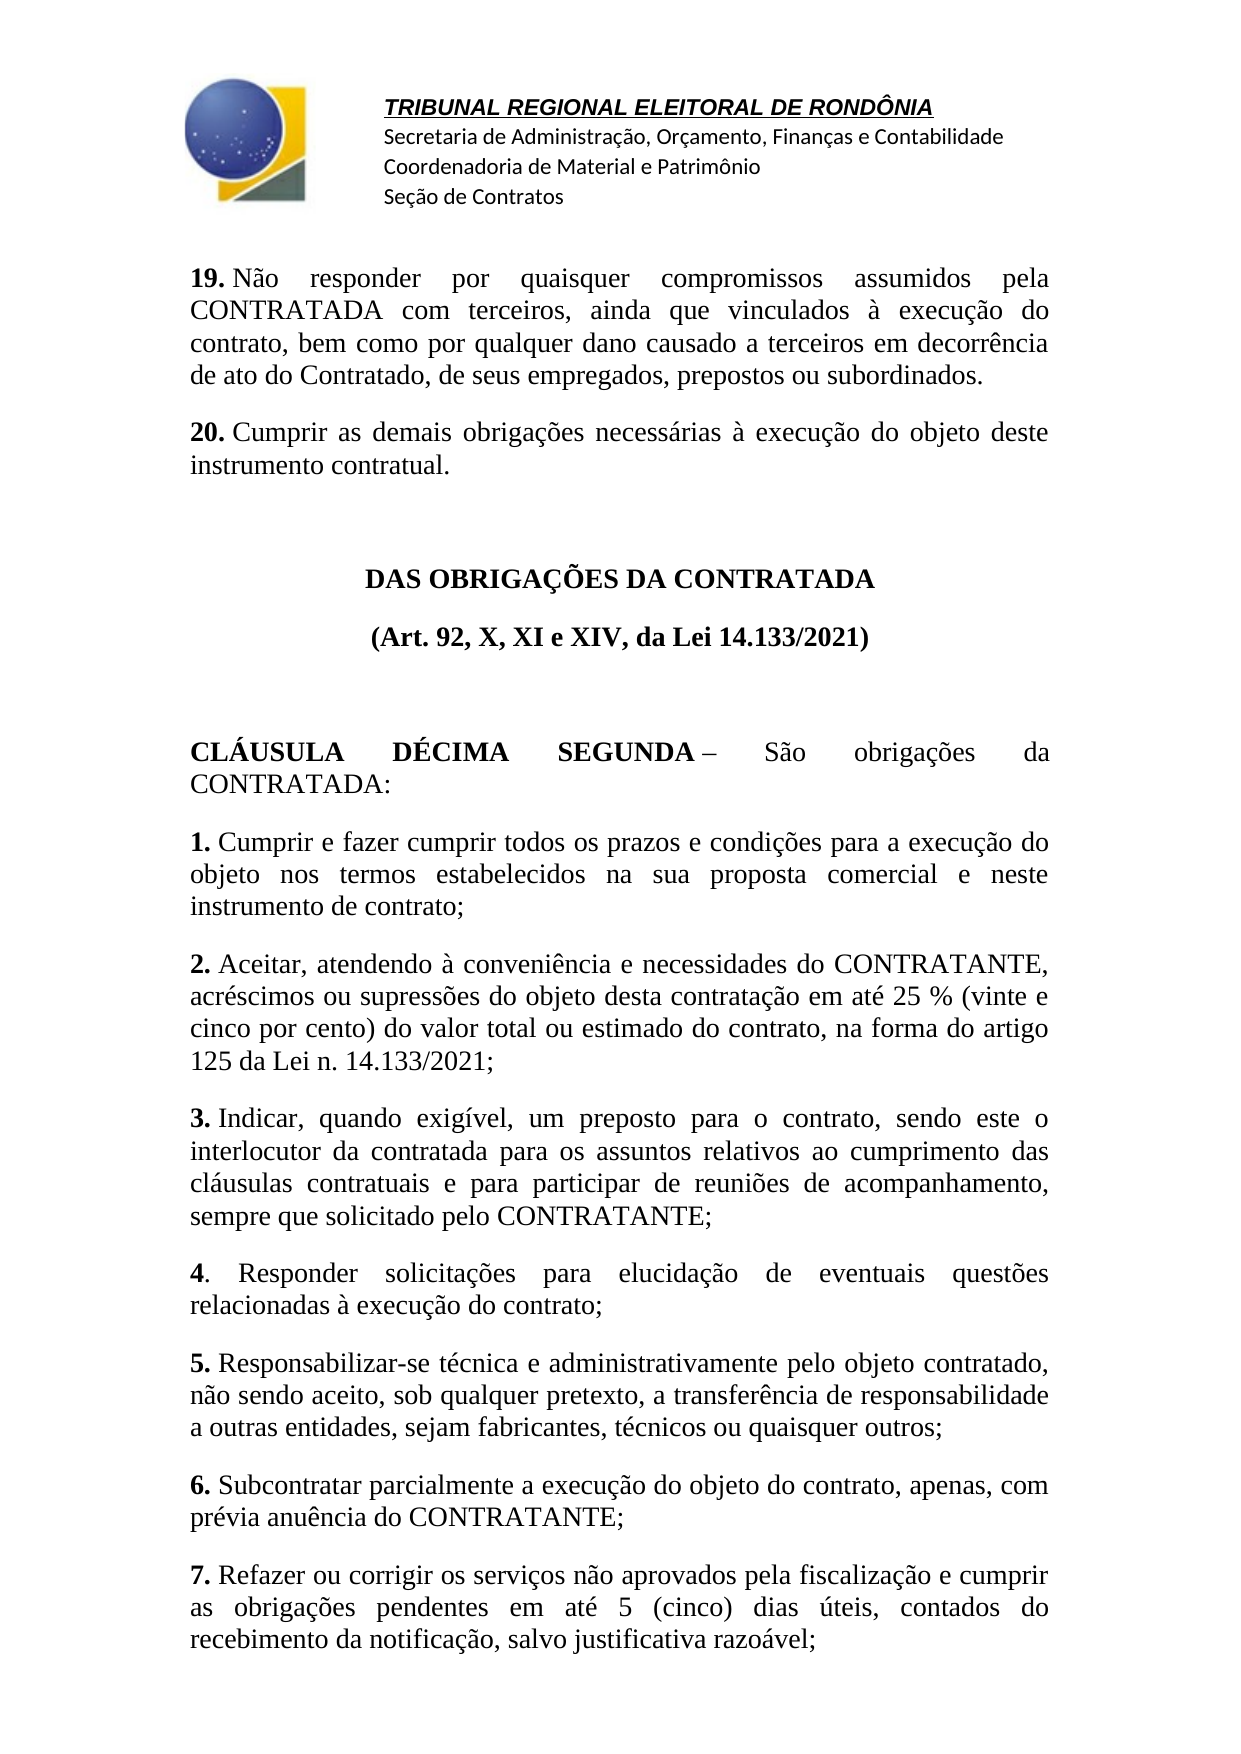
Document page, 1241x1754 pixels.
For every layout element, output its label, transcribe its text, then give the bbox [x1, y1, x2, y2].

text (Art. 92, X, XI e XIV, da Lei 14.133/2021) [190, 620, 1051, 652]
text 2. Aceitar, atendendo à conveniência e necessidades do CONTRATANTE, acréscimos ou supressões do objeto desta contratação em até 25 % (vinte e cinco por cento) do valor total ou estimado do contrato, na forma do artigo 125 da Lei n. 14.133/2021; [190, 947, 1051, 1076]
text 1. Cumprir e fazer cumprir todos os prazos e condições para a execução do objeto nos termos estabelecidos na sua proposta comercial e neste instrumento de contrato; [190, 824, 1051, 922]
text 19. Não responder por quaisquer compromissos assumidos pela CONTRATADA com terceiros, ainda que vinculados à execução do contrato, bem como por qualquer dano causado a terceiros em decorrência de ato do Contratado, de seus empregados, prepostos ou subordinados. [190, 261, 1051, 390]
text 6. Subcontratar parcialmente a execução do objeto do contrato, apenas, com prévia anuência do CONTRATANTE; [190, 1468, 1051, 1533]
text DAS OBRIGAÇÕES DA CONTRATADA [190, 563, 1051, 595]
text 7. Refazer ou corrigir os serviços não aprovados pela fiscalização e cumprir as obrigações pendentes em até 5 (cinco) dias úteis, contados do recebimento da notificação, salvo justificativa razoável; [190, 1558, 1051, 1655]
text 5. Responsabilizar-se técnica e administrativamente pelo objeto contratado, não sendo aceito, sob qualquer pretexto, a transferência de responsabilidade a outras entidades, sejam fabricantes, técnicos ou quaisquer outros; [190, 1346, 1051, 1443]
text 4. Responder solicitações para elucidação de eventuais questões relacionadas à execução do contrato; [190, 1256, 1051, 1321]
text CLÁUSULA DÉCIMA SEGUNDA – São obrigações da CONTRATADA: [190, 735, 1051, 799]
text 20. Cumprir as demais obrigações necessárias à execução do objeto deste instrumento contratual. [190, 415, 1051, 480]
text 3. Indicar, quando exigível, um preposto para o contrato, sendo este o interlocutor da contratada para os assuntos relativos ao cumprimento das cláusulas contratuais e para participar de reuniões de acompanhamento, sempre que solicitado pelo CONTRATANTE; [190, 1101, 1051, 1231]
